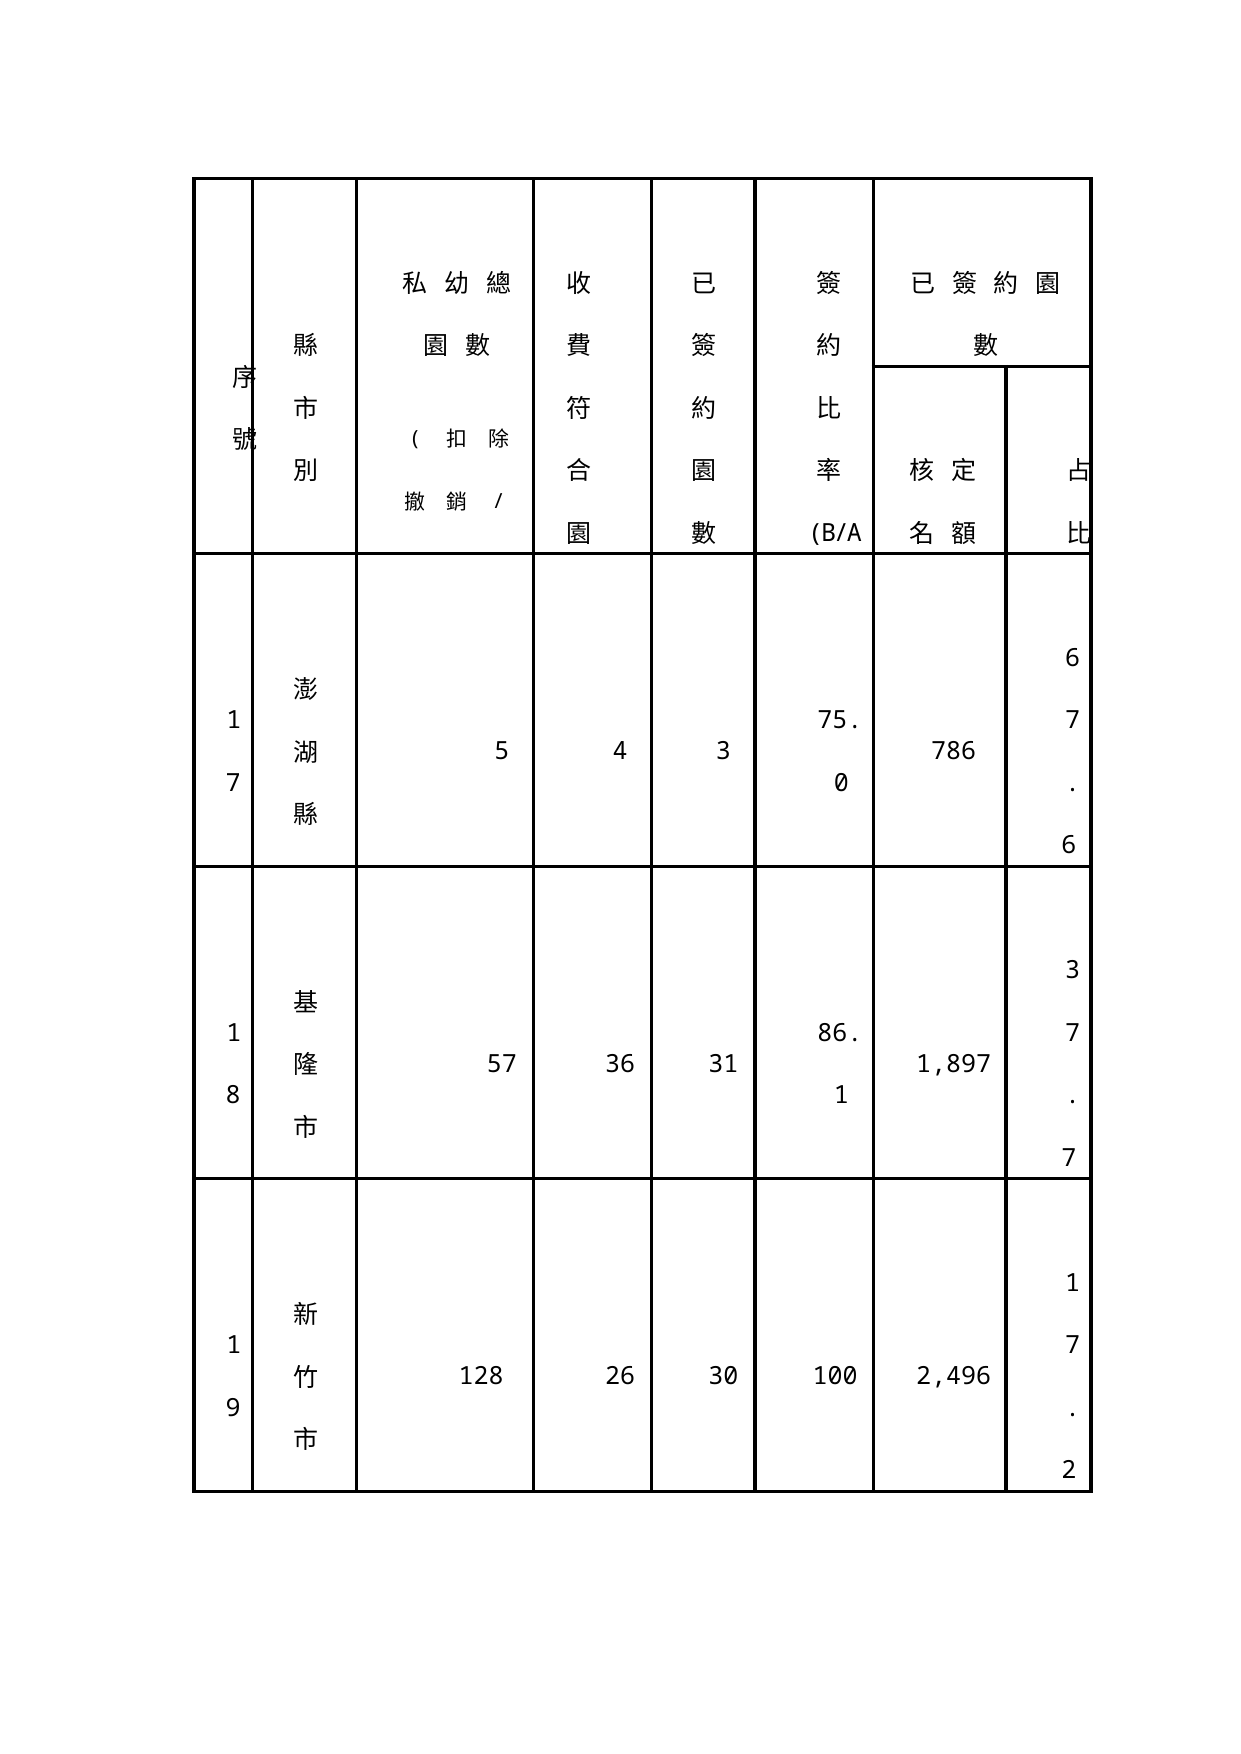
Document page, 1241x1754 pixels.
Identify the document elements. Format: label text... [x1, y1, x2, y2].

table_cell 17.2 [1008, 1180, 1089, 1490]
table_cell 占比 [1008, 368, 1089, 552]
table_cell 核定名額 [875, 368, 1004, 552]
table_cell 5 [358, 555, 532, 865]
table_cell 4 [535, 555, 650, 865]
table_cell 3 [653, 555, 753, 865]
table_header 已簽約園數 [875, 180, 1089, 365]
table_cell 基隆市 [254, 868, 355, 1177]
table_cell 1,897 [875, 868, 1004, 1177]
table_cell 37.7 [1008, 868, 1089, 1177]
table_cell 17 [196, 555, 251, 865]
table_cell 36 [535, 868, 650, 1177]
table_cell 18 [196, 868, 251, 1177]
table_header 簽約比率 (B/A) [757, 180, 872, 552]
table_cell 128 [358, 1180, 532, 1490]
table_cell 57 [358, 868, 532, 1177]
table_header 縣市別 [254, 180, 355, 552]
table_cell 31 [653, 868, 753, 1177]
table_cell 86.1 [757, 868, 872, 1177]
table_cell 澎湖縣 [254, 555, 355, 865]
table_cell 新竹市 [254, 1180, 355, 1490]
table_cell 19 [196, 1180, 251, 1490]
table_header 序號 [196, 180, 251, 552]
table_cell 75.0 [757, 555, 872, 865]
table_header 已簽約園數(B) [653, 180, 753, 552]
table_cell 2,496 [875, 1180, 1004, 1490]
table_cell 30 [653, 1180, 753, 1490]
table_header 私幼總園數 (扣除撤銷/停辦園) [358, 180, 532, 552]
table_cell 26 [535, 1180, 650, 1490]
table_cell 67.6 [1008, 555, 1089, 865]
table_cell 786 [875, 555, 1004, 865]
table_cell 100 [757, 1180, 872, 1490]
table_header 收費符合園數(A) [535, 180, 650, 552]
